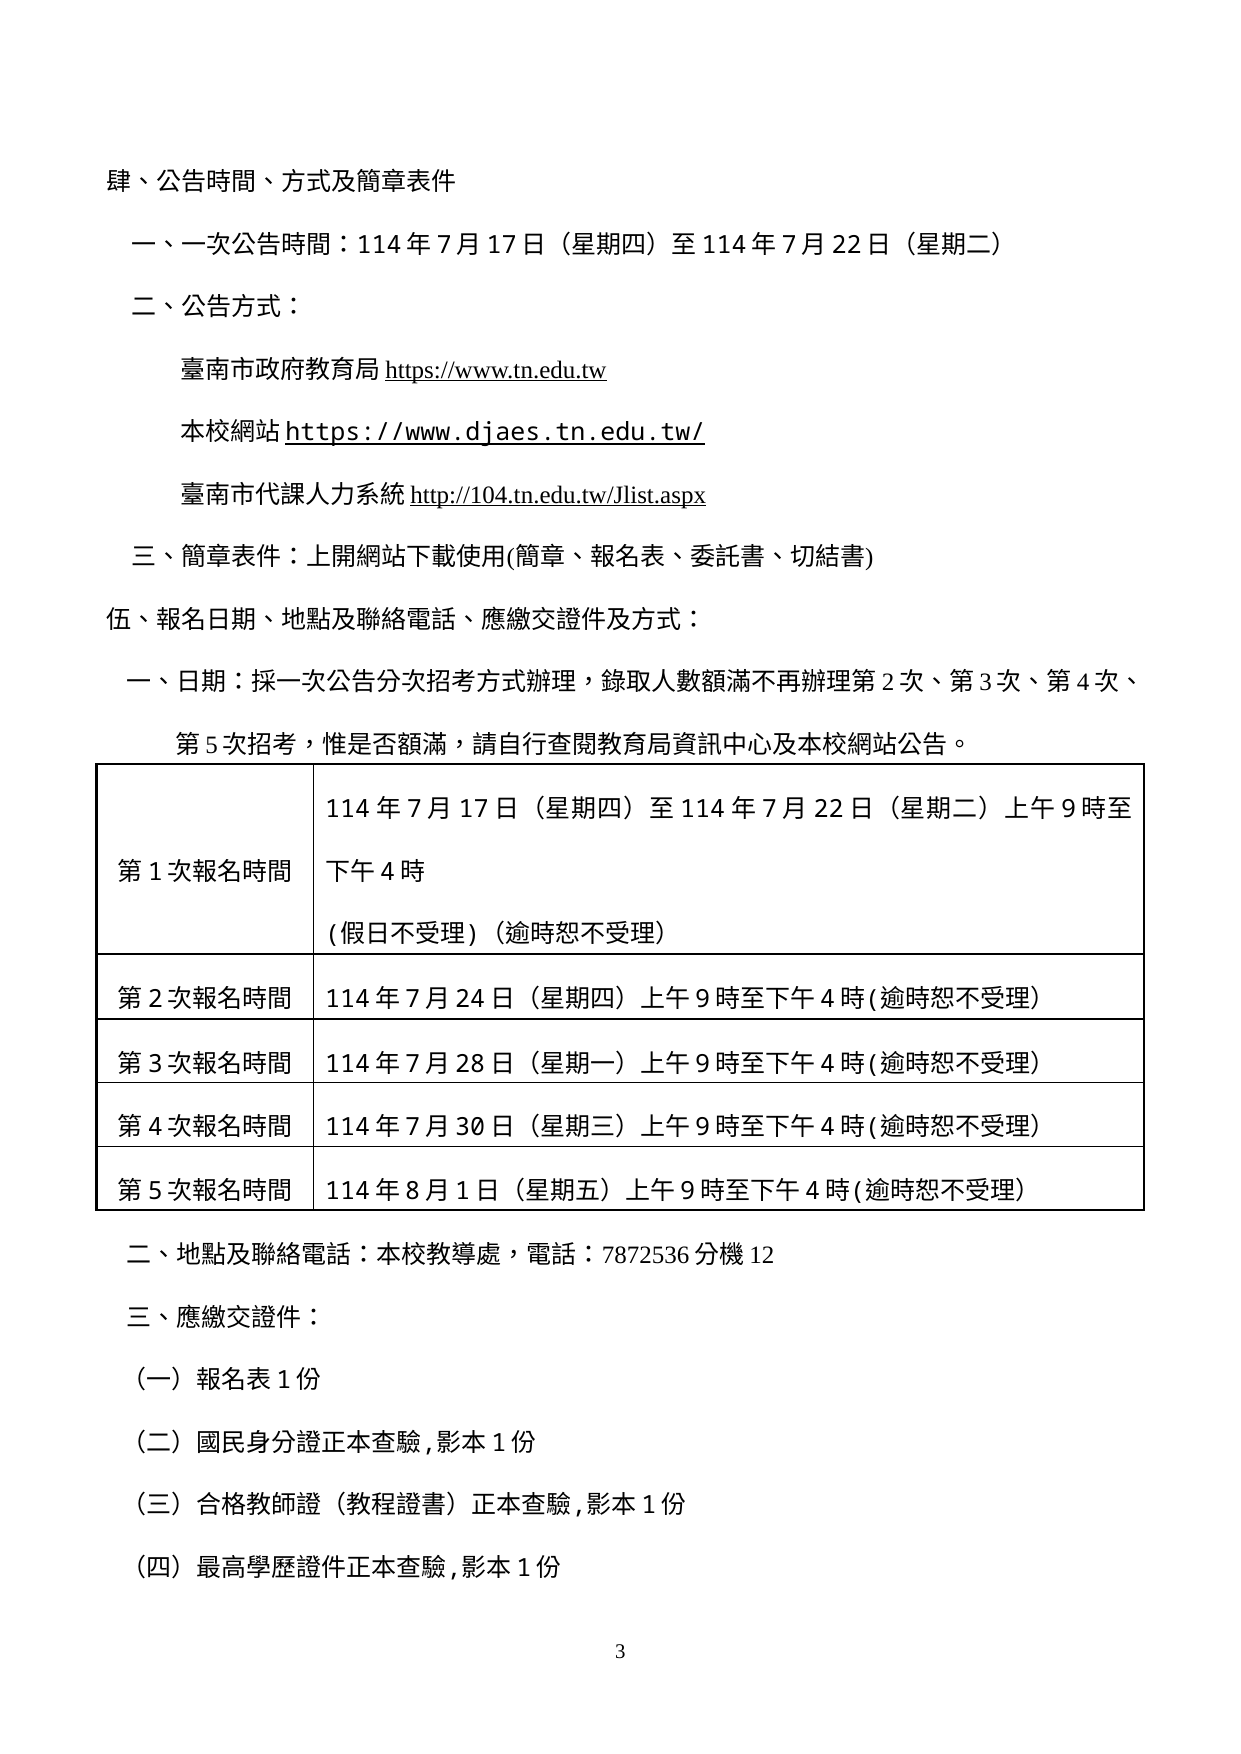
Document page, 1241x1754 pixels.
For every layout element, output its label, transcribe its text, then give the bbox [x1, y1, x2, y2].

table_cell 第3次報名時間 [98, 1020, 313, 1082]
table_cell 第4次報名時間 [98, 1083, 313, 1146]
table_cell 114年7月30日（星期三）上午9時至下午4時(逾時恕不受理） [314, 1083, 1143, 1146]
text 二、地點及聯絡電話：本校教導處，電話：7872536分機12 [127, 1211, 1134, 1274]
text 二、公告方式： [106, 263, 1134, 326]
text （一）報名表1份 [106, 1336, 1134, 1399]
text 三、簡章表件：上開網站下載使用(簡章、報名表、委託書、切結書) [106, 513, 1134, 576]
table_cell 114年8月1日（星期五）上午9時至下午4時(逾時恕不受理） [314, 1147, 1143, 1209]
text 伍、報名日期、地點及聯絡電話、應繳交證件及方式： [106, 576, 1134, 638]
table_cell 第5次報名時間 [98, 1147, 313, 1209]
text 臺南市代課人力系統http://104.tn.edu.tw/Jlist.aspx [106, 451, 1134, 513]
text 本校網站https://www.djaes.tn.edu.tw/ [106, 388, 1134, 451]
table_cell 114年7月28日（星期一）上午9時至下午4時(逾時恕不受理） [314, 1020, 1143, 1082]
text 一、一次公告時間：114年7月17日（星期四）至114年7月22日（星期二） [106, 201, 1134, 263]
text 臺南市政府教育局https://www.tn.edu.tw [106, 326, 1134, 388]
table_header 114年7月17日（星期四）至114年7月22日（星期二）上午9時至下午4時 (假日不受理)（逾時恕不受理） [314, 765, 1143, 953]
text （三）合格教師證（教程證書）正本查驗,影本1份 [106, 1461, 1134, 1524]
text 第5次招考，惟是否額滿，請自行查閱教育局資訊中心及本校網站公告。 [106, 701, 1134, 763]
text （二）國民身分證正本查驗,影本1份 [106, 1399, 1134, 1461]
table_cell 114年7月24日（星期四）上午9時至下午4時(逾時恕不受理） [314, 955, 1143, 1017]
table_cell 第2次報名時間 [98, 955, 313, 1017]
text 三、應繳交證件： [127, 1274, 1134, 1336]
table_header 第1次報名時間 [98, 765, 313, 953]
text 一、日期：採一次公告分次招考方式辦理，錄取人數額滿不再辦理第2次、第3次、第4次、 [127, 638, 1134, 701]
text （四）最高學歷證件正本查驗,影本1份 [106, 1524, 1134, 1586]
text 肆、公告時間、方式及簡章表件 [106, 138, 1134, 201]
